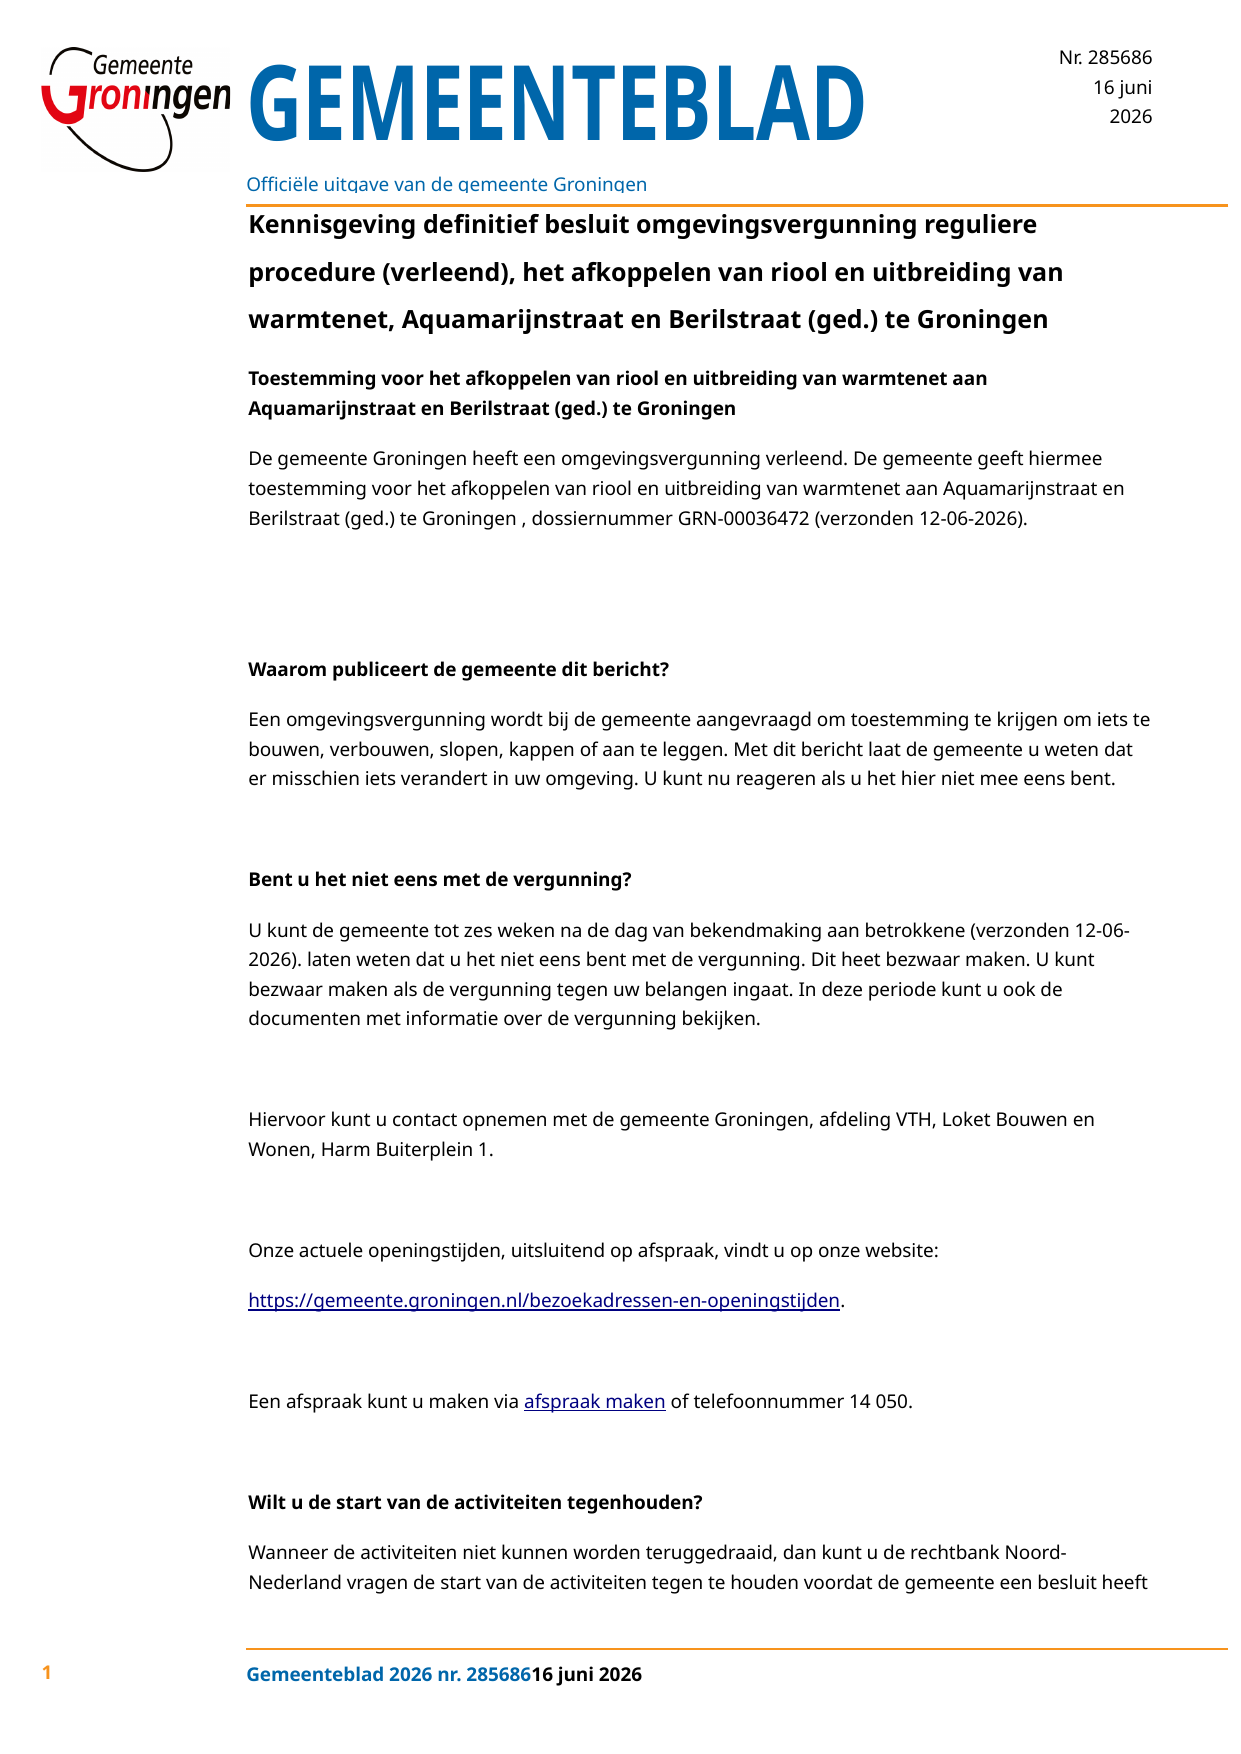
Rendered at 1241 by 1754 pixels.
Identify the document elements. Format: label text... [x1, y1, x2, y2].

text Een omgevingsvergunning wordt bij de gemeente aangevraagd om toestemming te krijgen om iets te bouwen, verbouwen, slopen, kappen of aan te leggen. Met dit bericht laat de gemeente u weten dat er misschien iets verandert in uw omgeving. U kunt nu reageren als u het hier niet mee eens bent. [248, 706, 1152, 791]
text Waarom publiceert de gemeente dit bericht? [248, 656, 1152, 682]
text Een afspraak kunt u maken via afspraak maken of telefoonnummer 14 050. [248, 1388, 1152, 1414]
text Wanneer de activiteiten niet kunnen worden teruggedraaid, dan kunt u de rechtbank Noord-Nederland vragen de start van de activiteiten tegen te houden voordat de gemeente een besluit heeft [248, 1539, 1152, 1594]
text Kennisgeving definitief besluit omgevingsvergunning reguliere procedure (verleend), het afkoppelen van riool en uitbreiding van warmtenet, Aquamarijnstraat en Berilstraat (ged.) te Groningen [248, 207, 1152, 336]
text Bent u het niet eens met de vergunning? [248, 866, 1152, 892]
text U kunt de gemeente tot zes weken na de dag van bekendmaking aan betrokkene (verzonden 12-06-2026). laten weten dat u het niet eens bent met de vergunning. Dit heet bezwaar maken. U kunt bezwaar maken als de vergunning tegen uw belangen ingaat. In deze periode kunt u ook de documenten met informatie over de vergunning bekijken. [248, 917, 1152, 1031]
text De gemeente Groningen heeft een omgevingsvergunning verleend. De gemeente geeft hiermee toestemming voor het afkoppelen van riool en uitbreiding van warmtenet aan Aquamarijnstraat en Berilstraat (ged.) te Groningen , dossiernummer GRN-00036472 (verzonden 12-06-2026). [248, 446, 1152, 530]
picture [41, 47, 231, 172]
text https://gemeente.groningen.nl/bezoekadressen-en-openingstijden. [248, 1287, 1152, 1313]
text Hiervoor kunt u contact opnemen met de gemeente Groningen, afdeling VTH, Loket Bouwen en Wonen, Harm Buiterplein 1. [248, 1106, 1152, 1162]
text Toestemming voor het afkoppelen van riool en uitbreiding van warmtenet aan Aquamarijnstraat en Berilstraat (ged.) te Groningen [248, 366, 1152, 421]
text Onze actuele openingstijden, uitsluitend op afspraak, vindt u op onze website: [248, 1237, 1152, 1262]
text Wilt u de start van de activiteiten tegenhouden? [248, 1489, 1152, 1514]
